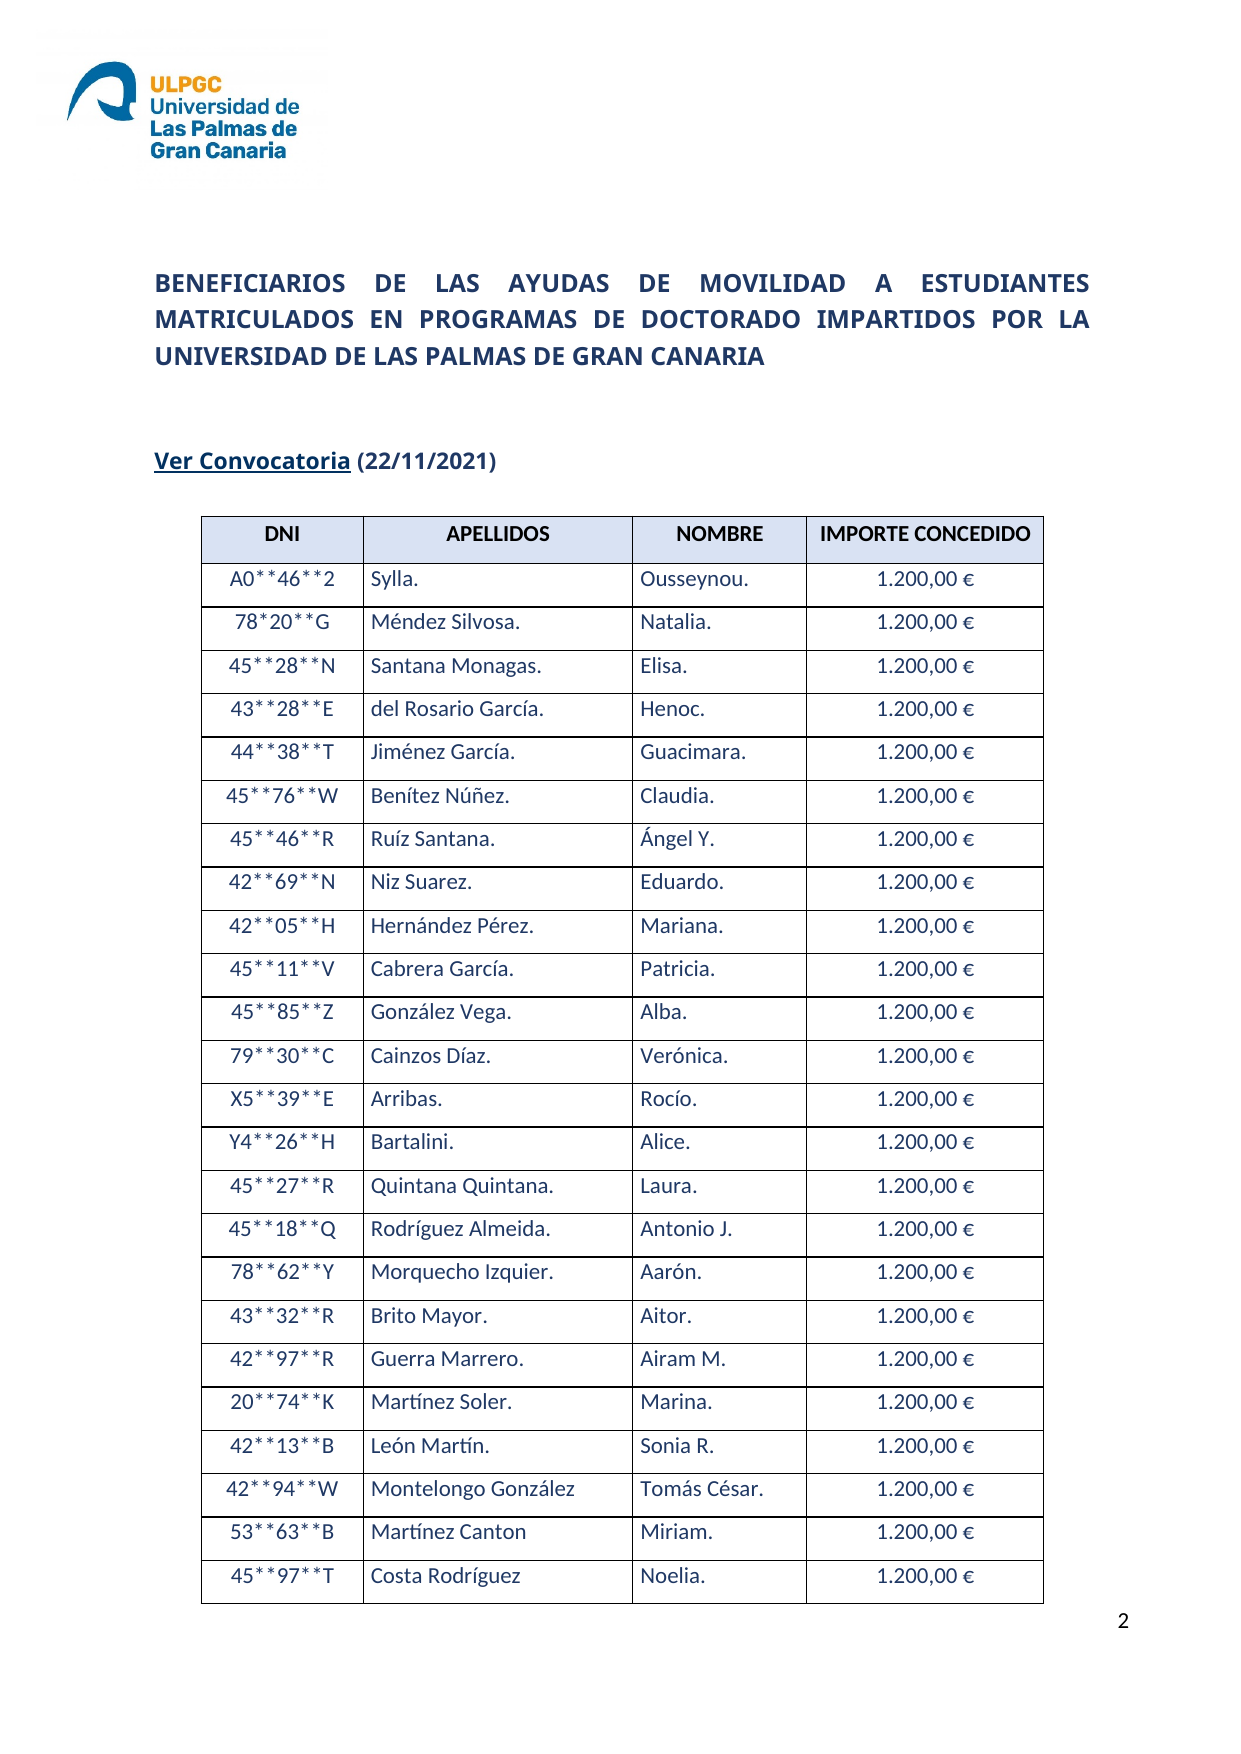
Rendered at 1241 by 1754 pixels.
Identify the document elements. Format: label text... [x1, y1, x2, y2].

table_cell Cainzos Díaz. [364, 1041, 632, 1083]
table_cell 1.200,00 € [807, 694, 1043, 736]
table_cell Niz Suarez. [364, 868, 632, 910]
table_cell Ángel Y. [633, 824, 806, 866]
table_cell Ousseynou. [633, 564, 806, 606]
table_cell 1.200,00 € [807, 1431, 1043, 1473]
table_cell Aitor. [633, 1301, 806, 1343]
table_cell Jiménez García. [364, 738, 632, 780]
table_cell 1.200,00 € [807, 608, 1043, 650]
table_cell Guacimara. [633, 738, 806, 780]
table_cell del Rosario García. [364, 694, 632, 736]
table_header IMPORTE CONCEDIDO [807, 517, 1043, 563]
table_cell 43**28**E [202, 694, 363, 736]
table_cell 1.200,00 € [807, 954, 1043, 996]
table_cell Elisa. [633, 651, 806, 693]
table_cell Noelia. [633, 1561, 806, 1603]
table_cell Mariana. [633, 911, 806, 953]
table_cell Ruíz Santana. [364, 824, 632, 866]
table_cell 43**32**R [202, 1301, 363, 1343]
table_cell 45**11**V [202, 954, 363, 996]
table_cell Quintana Quintana. [364, 1171, 632, 1213]
table_cell 78**62**Y [202, 1258, 363, 1300]
table_cell 45**18**Q [202, 1214, 363, 1256]
table_cell Rodríguez Almeida. [364, 1214, 632, 1256]
table_cell Eduardo. [633, 868, 806, 910]
table_cell Hernández Pérez. [364, 911, 632, 953]
table_cell León Martín. [364, 1431, 632, 1473]
table_cell 1.200,00 € [807, 1474, 1043, 1516]
table_cell Sonia R. [633, 1431, 806, 1473]
table_cell 53**63**B [202, 1518, 363, 1560]
table_cell 1.200,00 € [807, 1041, 1043, 1083]
table_cell Henoc. [633, 694, 806, 736]
table_cell 42**69**N [202, 868, 363, 910]
table_header APELLIDOS [364, 517, 632, 563]
table_cell 1.200,00 € [807, 1171, 1043, 1213]
table_cell Martínez Soler. [364, 1388, 632, 1430]
table_cell 1.200,00 € [807, 911, 1043, 953]
table_cell 1.200,00 € [807, 1214, 1043, 1256]
table_cell Cabrera García. [364, 954, 632, 996]
table_cell Patricia. [633, 954, 806, 996]
table_cell Miriam. [633, 1518, 806, 1560]
table_cell 42**94**W [202, 1474, 363, 1516]
table_cell Aarón. [633, 1258, 806, 1300]
table_cell Antonio J. [633, 1214, 806, 1256]
table_cell 1.200,00 € [807, 564, 1043, 606]
table_header DNI [202, 517, 363, 563]
table_header NOMBRE [633, 517, 806, 563]
table_cell 1.200,00 € [807, 1258, 1043, 1300]
table_cell Méndez Silvosa. [364, 608, 632, 650]
table_cell Alice. [633, 1128, 806, 1170]
table_cell Brito Mayor. [364, 1301, 632, 1343]
table_cell 79**30**C [202, 1041, 363, 1083]
table_cell 1.200,00 € [807, 1084, 1043, 1126]
table_cell 1.200,00 € [807, 1344, 1043, 1386]
table_cell 1.200,00 € [807, 1561, 1043, 1603]
table_cell Sylla. [364, 564, 632, 606]
table_cell Santana Monagas. [364, 651, 632, 693]
table_cell 1.200,00 € [807, 824, 1043, 866]
table_cell 45**27**R [202, 1171, 363, 1213]
table_cell Bartalini. [364, 1128, 632, 1170]
text Ver Convocatoria (22/11/2021) [154, 444, 1090, 476]
table_cell 1.200,00 € [807, 1301, 1043, 1343]
table_cell 45**97**T [202, 1561, 363, 1603]
table_cell 78*20**G [202, 608, 363, 650]
table_cell 42**05**H [202, 911, 363, 953]
table_cell 42**97**R [202, 1344, 363, 1386]
table_cell Tomás César. [633, 1474, 806, 1516]
table_cell 45**28**N [202, 651, 363, 693]
table_cell 1.200,00 € [807, 1128, 1043, 1170]
table_cell 1.200,00 € [807, 781, 1043, 823]
table_cell Verónica. [633, 1041, 806, 1083]
text BENEFICIARIOS DE LAS AYUDAS DE MOVILIDAD A ESTUDIANTES MATRICULADOS EN PROGRAMAS DE DOCTORADO IMPARTIDOS POR LA UNIVERSIDAD DE LAS PALMAS DE GRAN CANARIA [154, 266, 1090, 373]
table_cell Rocío. [633, 1084, 806, 1126]
table_cell Y4**26**H [202, 1128, 363, 1170]
table_cell Marina. [633, 1388, 806, 1430]
table_cell Laura. [633, 1171, 806, 1213]
table_cell 45**46**R [202, 824, 363, 866]
table_cell 45**76**W [202, 781, 363, 823]
table_cell González Vega. [364, 998, 632, 1040]
table_cell Airam M. [633, 1344, 806, 1386]
table_cell 45**85**Z [202, 998, 363, 1040]
table_cell Claudia. [633, 781, 806, 823]
table_cell Montelongo González [364, 1474, 632, 1516]
table_cell 1.200,00 € [807, 998, 1043, 1040]
table_cell Natalia. [633, 608, 806, 650]
table_cell Arribas. [364, 1084, 632, 1126]
table_cell Benítez Núñez. [364, 781, 632, 823]
table_cell Morquecho Izquier. [364, 1258, 632, 1300]
table_cell 20**74**K [202, 1388, 363, 1430]
table_cell Martínez Canton [364, 1518, 632, 1560]
table_cell 1.200,00 € [807, 1388, 1043, 1430]
table_cell Costa Rodríguez [364, 1561, 632, 1603]
table_cell Guerra Marrero. [364, 1344, 632, 1386]
table_cell 1.200,00 € [807, 738, 1043, 780]
table_cell Alba. [633, 998, 806, 1040]
table_cell 1.200,00 € [807, 868, 1043, 910]
table_cell 1.200,00 € [807, 651, 1043, 693]
table_cell A0**46**2 [202, 564, 363, 606]
table_cell X5**39**E [202, 1084, 363, 1126]
table_cell 1.200,00 € [807, 1518, 1043, 1560]
table_cell 42**13**B [202, 1431, 363, 1473]
table_cell 44**38**T [202, 738, 363, 780]
